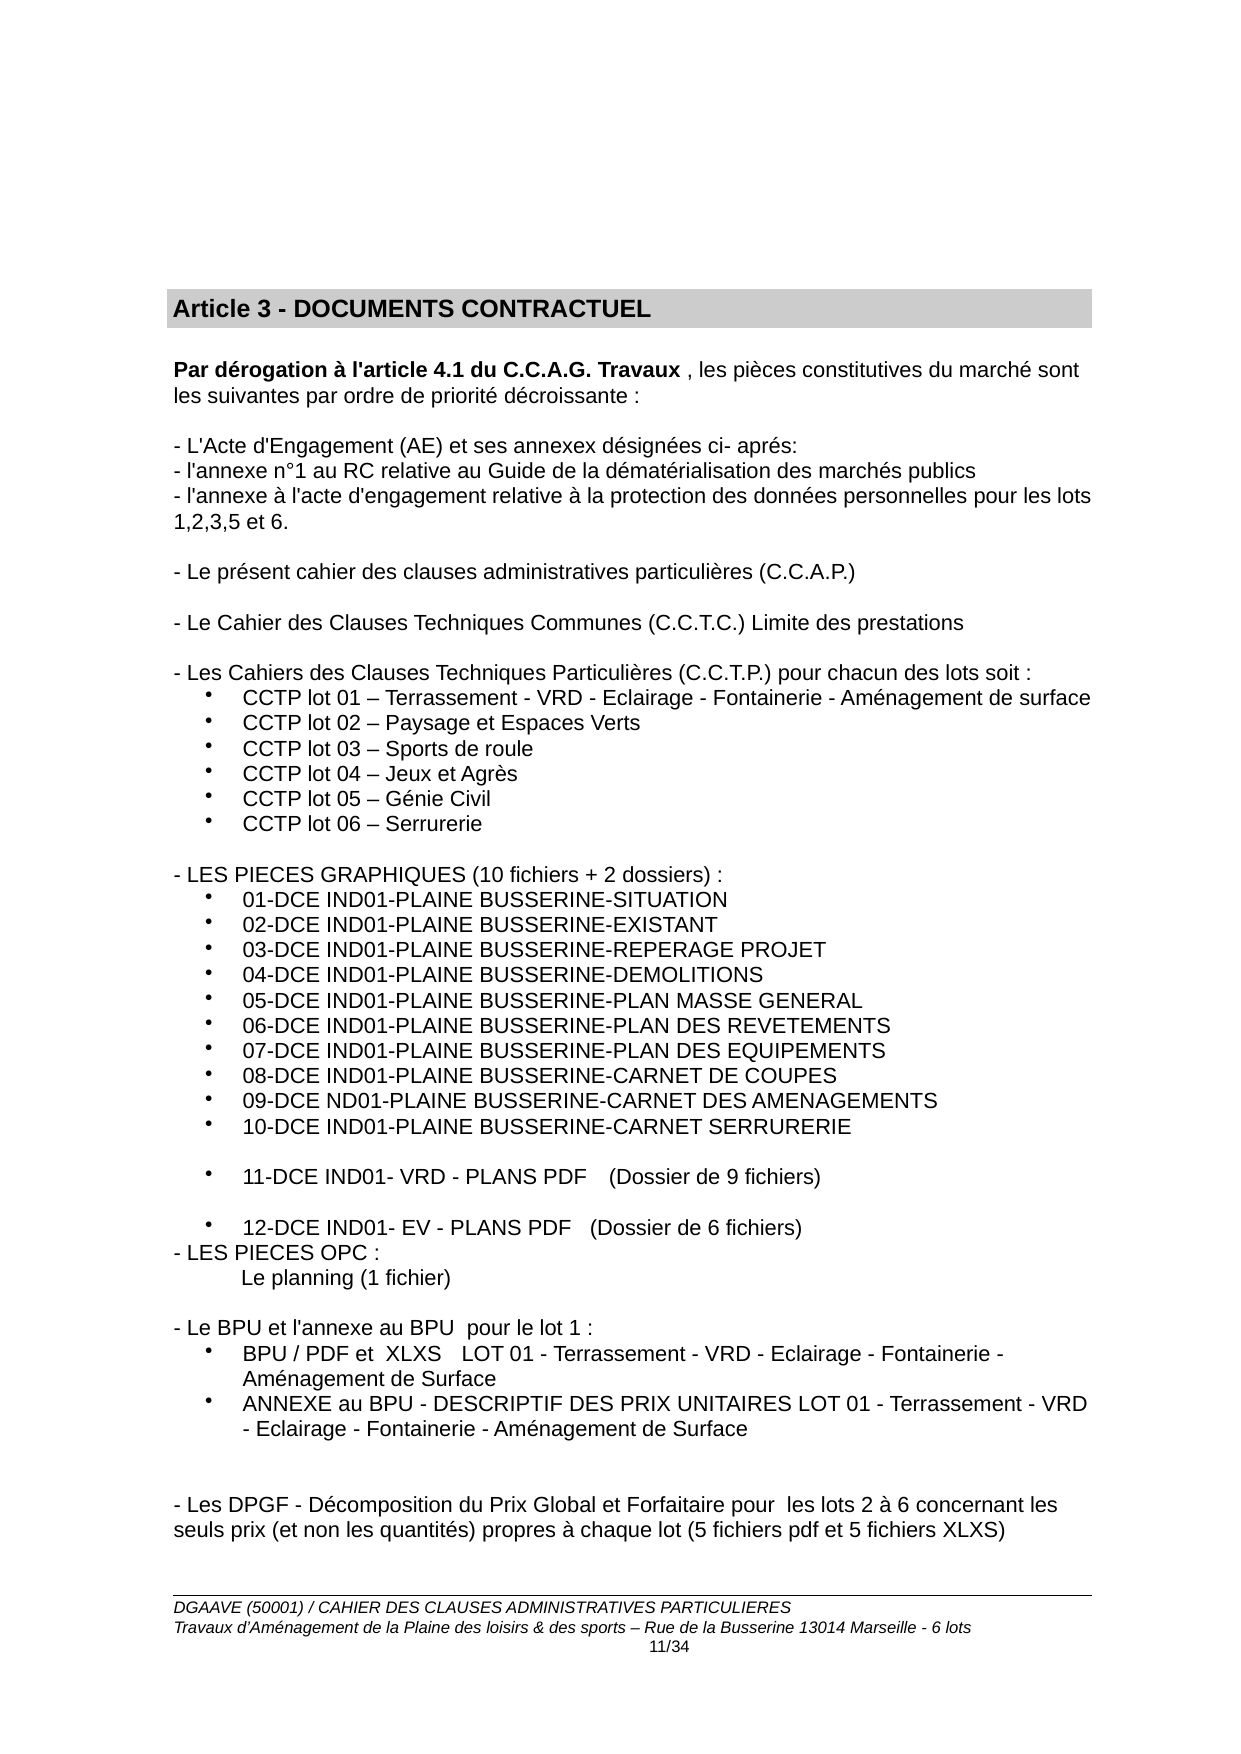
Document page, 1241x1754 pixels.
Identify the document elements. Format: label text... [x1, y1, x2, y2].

list CCTP lot 04 – Jeux et Agrès [205, 761, 1092, 786]
list 07-DCE IND01-PLAINE BUSSERINE-PLAN DES EQUIPEMENTS [205, 1038, 1092, 1063]
text - l'annexe n°1 au RC relative au Guide de la dématérialisation des marchés publics [173, 458, 1092, 483]
list 06-DCE IND01-PLAINE BUSSERINE-PLAN DES REVETEMENTS [205, 1013, 1092, 1038]
list 04-DCE IND01-PLAINE BUSSERINE-DEMOLITIONS [205, 962, 1092, 987]
text - LES PIECES GRAPHIQUES (10 fichiers + 2 dossiers) : [173, 861, 1092, 887]
list CCTP lot 06 – Serrurerie [205, 811, 1092, 836]
subtitle DOCUMENTS CONTRACTUEL [170, 291, 1090, 326]
text - Le Cahier des Clauses Techniques Communes (C.C.T.C.) Limite des prestations [173, 609, 1092, 634]
list 01-DCE IND01-PLAINE BUSSERINE-SITUATION [205, 887, 1092, 912]
list CCTP lot 02 – Paysage et Espaces Verts [205, 710, 1092, 735]
text - l'annexe à l'acte d'engagement relative à la protection des données personnelles pour les lots 1,2,3,5 et 6. [173, 483, 1092, 534]
text - Les Cahiers des Clauses Techniques Particulières (C.C.T.P.) pour chacun des lots soit : [173, 660, 1092, 685]
list 09-DCE ND01-PLAINE BUSSERINE-CARNET DES AMENAGEMENTS [205, 1088, 1092, 1113]
text - Les DPGF - Décomposition du Prix Global et Forfaitaire pour les lots 2 à 6 concernant les seuls prix (et non les quantités) propres à chaque lot (5 fichiers pdf et 5 fichiers XLXS) [173, 1492, 1092, 1542]
list 12-DCE IND01- EV - PLANS PDF (Dossier de 6 fichiers) [205, 1214, 1092, 1239]
list ANNEXE au BPU - DESCRIPTIF DES PRIX UNITAIRES LOT 01 - Terrassement - VRD - Eclairage - Fontainerie - Aménagement de Surface [205, 1391, 1092, 1441]
list CCTP lot 05 – Génie Civil [205, 786, 1092, 811]
list 10-DCE IND01-PLAINE BUSSERINE-CARNET SERRURERIE [205, 1113, 1092, 1139]
text - Le BPU et l'annexe au BPU pour le lot 1 : [173, 1315, 1092, 1340]
text Le planning (1 fichier) [173, 1265, 1092, 1290]
text - Le présent cahier des clauses administratives particulières (C.C.A.P.) [173, 559, 1092, 584]
text Par dérogation à l'article 4.1 du C.C.A.G. Travaux , les pièces constitutives du marché sont les suivantes par ordre de priorité décroissante : [173, 357, 1092, 408]
list CCTP lot 03 – Sports de roule [205, 735, 1092, 761]
list 05-DCE IND01-PLAINE BUSSERINE-PLAN MASSE GENERAL [205, 987, 1092, 1013]
list 02-DCE IND01-PLAINE BUSSERINE-EXISTANT [205, 912, 1092, 937]
list 08-DCE IND01-PLAINE BUSSERINE-CARNET DE COUPES [205, 1063, 1092, 1088]
text - L'Acte d'Engagement (AE) et ses annexex désignées ci- aprés: [173, 433, 1092, 458]
list 11-DCE IND01- VRD - PLANS PDF (Dossier de 9 fichiers) [205, 1164, 1092, 1189]
list CCTP lot 01 – Terrassement - VRD - Eclairage - Fontainerie - Aménagement de surface [205, 685, 1092, 710]
text - LES PIECES OPC : [173, 1239, 1092, 1265]
list 03-DCE IND01-PLAINE BUSSERINE-REPERAGE PROJET [205, 937, 1092, 962]
list BPU / PDF et XLXS LOT 01 - Terrassement - VRD - Eclairage - Fontainerie - Aménagement de Surface [205, 1340, 1092, 1391]
